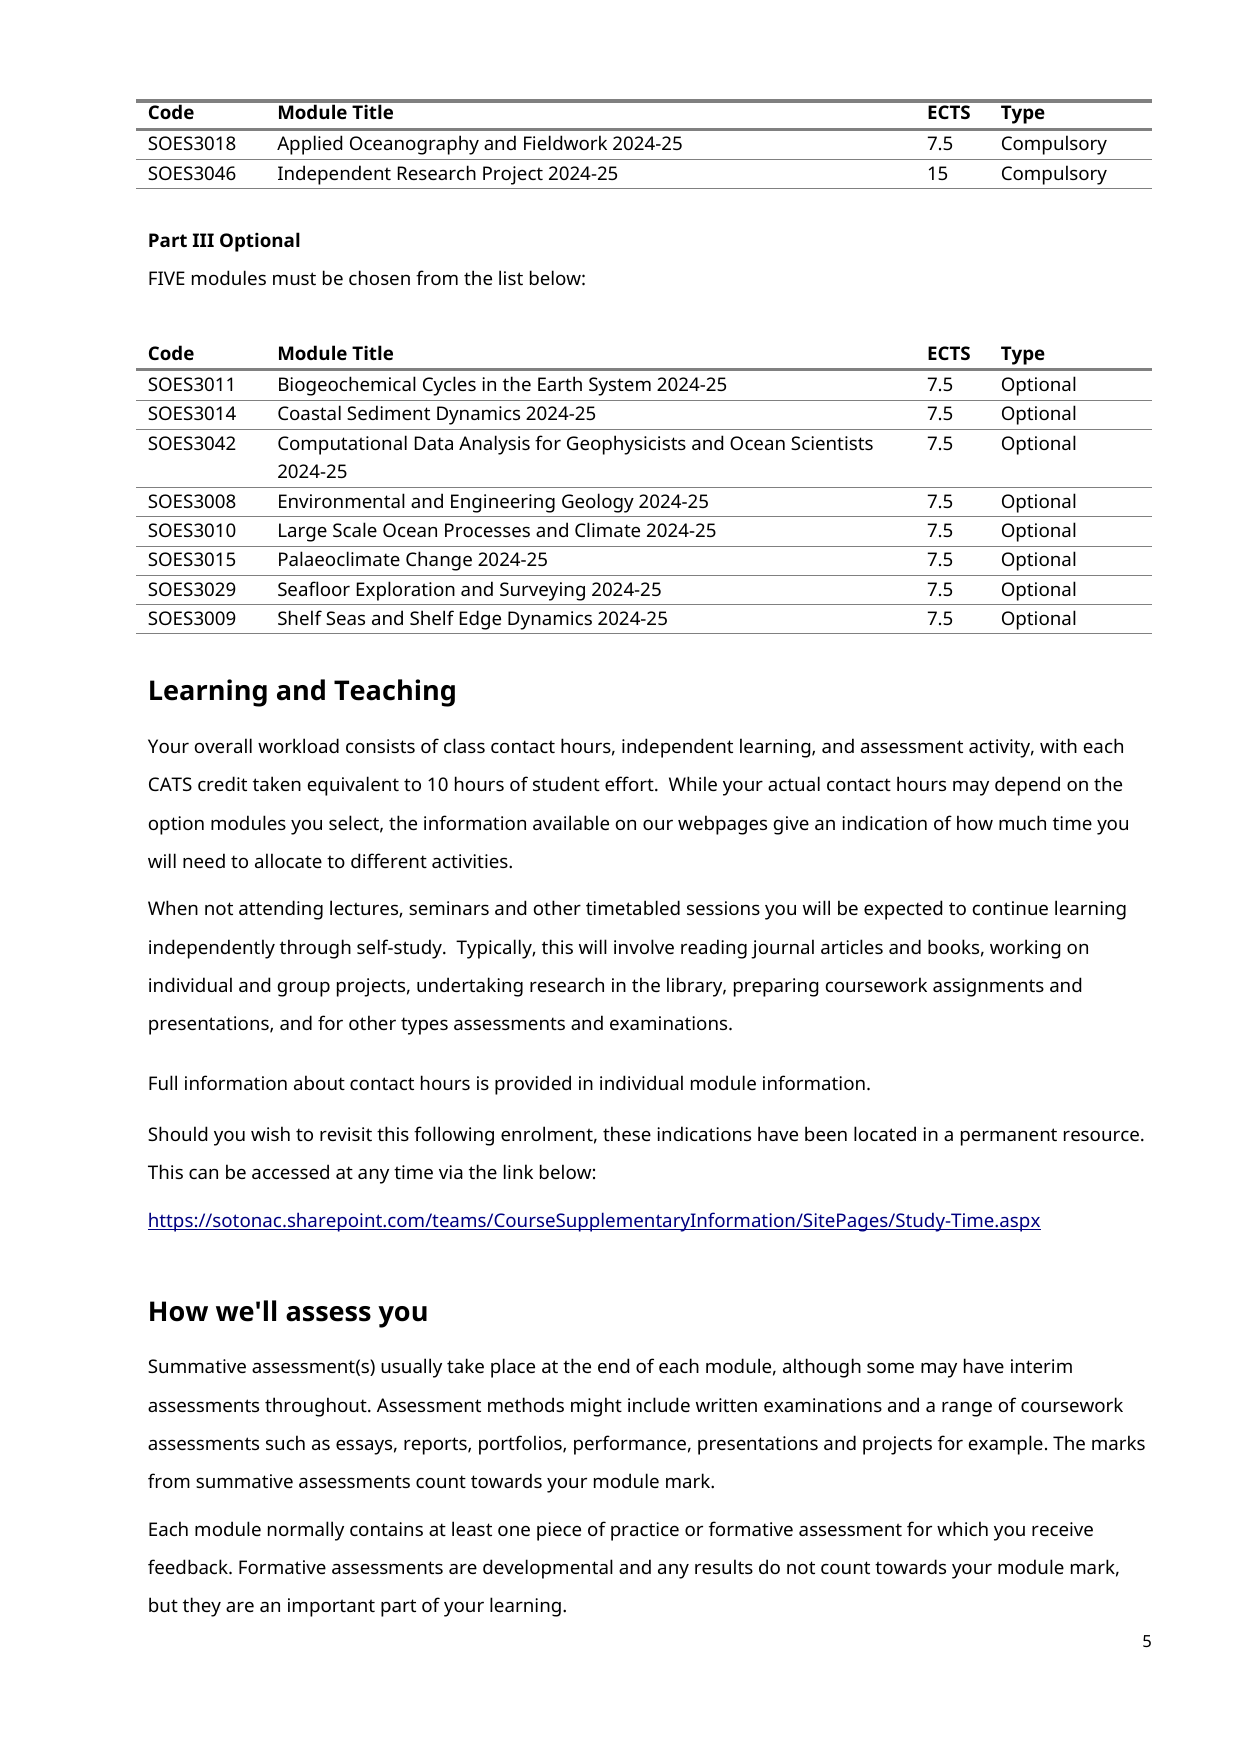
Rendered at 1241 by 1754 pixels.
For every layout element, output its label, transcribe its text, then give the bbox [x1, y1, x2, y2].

table_cell 7.5 [916, 401, 989, 429]
table_cell SOES3010 [136, 517, 266, 546]
table_cell Optional [989, 576, 1152, 604]
table_cell SOES3009 [136, 605, 266, 633]
table_cell 7.5 [916, 576, 989, 604]
table_cell 15 [916, 160, 989, 188]
text Summative assessment(s) usually take place at the end of each module, although some may have interim assessments throughout. Assessment methods might include written examinations and a range of coursework assessments such as essays, reports, portfolios, performance, presentations and projects for example. The marks from summative assessments count towards your module mark. [148, 1354, 1152, 1494]
table_cell SOES3014 [136, 401, 266, 429]
table_cell 7.5 [916, 547, 989, 575]
table_cell Palaeoclimate Change 2024-25 [266, 547, 916, 575]
table_cell ECTS [916, 340, 989, 368]
table_cell Part III Optional FIVE modules must be chosen from the list below: [136, 189, 1152, 340]
table_cell 7.5 [916, 517, 989, 546]
table_cell Shelf Seas and Shelf Edge Dynamics 2024-25 [266, 605, 916, 633]
table_cell Optional [989, 547, 1152, 575]
text Full information about contact hours is provided in individual module information. [148, 1071, 1152, 1096]
table_cell SOES3042 [136, 430, 266, 487]
table_cell Seafloor Exploration and Surveying 2024-25 [266, 576, 916, 604]
table_cell Environmental and Engineering Geology 2024-25 [266, 488, 916, 516]
text Each module normally contains at least one piece of practice or formative assessment for which you receive feedback. Formative assessments are developmental and any results do not count towards your module mark, but they are an important part of your learning. [148, 1516, 1152, 1618]
table_cell Independent Research Project 2024-25 [266, 160, 916, 188]
table_cell Module Title [266, 103, 916, 127]
table_cell Coastal Sediment Dynamics 2024-25 [266, 401, 916, 429]
table_cell Biogeochemical Cycles in the Earth System 2024-25 [266, 371, 916, 400]
table_cell SOES3029 [136, 576, 266, 604]
table_cell Compulsory [989, 131, 1152, 159]
table_cell ECTS [916, 103, 989, 127]
text When not attending lectures, seminars and other timetabled sessions you will be expected to continue learning independently through self-study. Typically, this will involve reading journal articles and books, working on individual and group projects, undertaking research in the library, preparing coursework assignments and presentations, and for other types assessments and examinations. [148, 896, 1152, 1036]
table_cell 7.5 [916, 488, 989, 516]
table_cell Applied Oceanography and Fieldwork 2024-25 [266, 131, 916, 159]
table_cell Optional [989, 517, 1152, 546]
table_cell SOES3011 [136, 371, 266, 400]
subtitle How we'll assess you [148, 1292, 1152, 1329]
text Should you wish to revisit this following enrolment, these indications have been located in a permanent resource. This can be accessed at any time via the link below: [148, 1121, 1152, 1185]
table_cell Optional [989, 488, 1152, 516]
table_cell 7.5 [916, 605, 989, 633]
table_cell SOES3015 [136, 547, 266, 575]
table_cell Type [989, 340, 1152, 368]
table_cell Optional [989, 401, 1152, 429]
table_cell Optional [989, 430, 1152, 487]
text Your overall workload consists of class contact hours, independent learning, and assessment activity, with each CATS credit taken equivalent to 10 hours of student effort. While your actual contact hours may depend on the option modules you select, the information available on our webpages give an indication of how much time you will need to allocate to different activities. [148, 733, 1152, 874]
table_cell 7.5 [916, 430, 989, 487]
table_cell Type [989, 103, 1152, 127]
table_cell Optional [989, 605, 1152, 633]
table_cell Optional [989, 371, 1152, 400]
table_cell Computational Data Analysis for Geophysicists and Ocean Scientists 2024-25 [266, 430, 916, 487]
table_cell Module Title [266, 340, 916, 368]
table_cell Compulsory [989, 160, 1152, 188]
subtitle Learning and Teaching [148, 672, 1152, 709]
table_cell SOES3008 [136, 488, 266, 516]
table_cell 7.5 [916, 371, 989, 400]
table_cell Code [136, 340, 266, 368]
table_cell SOES3018 [136, 131, 266, 159]
table_cell SOES3046 [136, 160, 266, 188]
text https://sotonac.sharepoint.com/teams/CourseSupplementaryInformation/SitePages/Study-Time.aspx [148, 1207, 1152, 1233]
table_cell 7.5 [916, 131, 989, 159]
table_cell Code [136, 103, 266, 127]
table_cell Large Scale Ocean Processes and Climate 2024-25 [266, 517, 916, 546]
